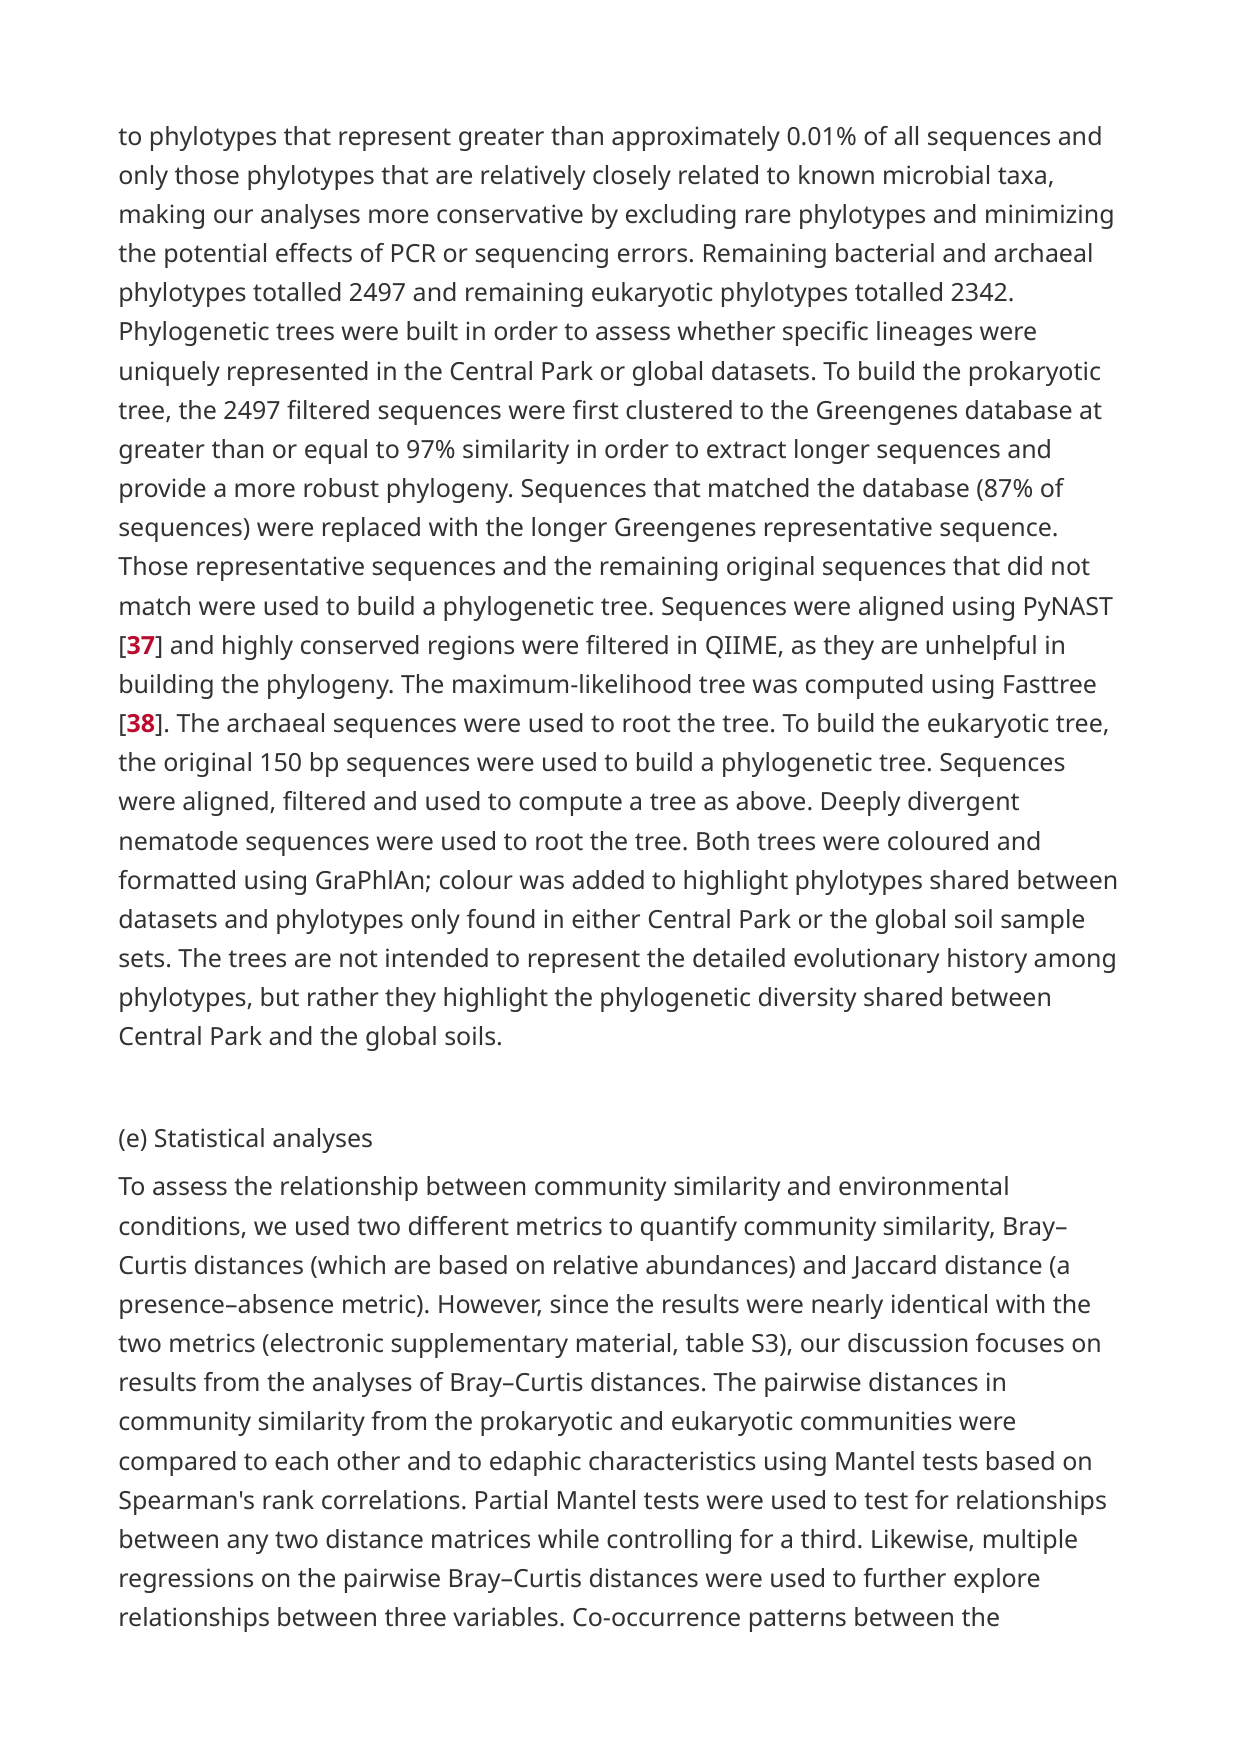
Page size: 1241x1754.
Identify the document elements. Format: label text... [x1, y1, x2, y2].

subtitle (e) Statistical analyses [118, 1120, 1122, 1154]
text To assess the relationship between community similarity and environmental conditions, we used two different metrics to quantify community similarity, Bray–Curtis distances (which are based on relative abundances) and Jaccard distance (a presence–absence metric). However, since the results were nearly identical with the two metrics (electronic supplementary material, table S3), our discussion focuses on results from the analyses of Bray–Curtis distances. The pairwise distances in community similarity from the prokaryotic and eukaryotic communities were compared to each other and to edaphic characteristics using Mantel tests based on Spearman's rank correlations. Partial Mantel tests were used to test for relationships between any two distance matrices while controlling for a third. Likewise, multiple regressions on the pairwise Bray–Curtis distances were used to further explore relationships between three variables. Co-occurrence patterns between the [118, 1169, 1122, 1634]
text to phylotypes that represent greater than approximately 0.01% of all sequences and only those phylotypes that are relatively closely related to known microbial taxa, making our analyses more conservative by excluding rare phylotypes and minimizing the potential effects of PCR or sequencing errors. Remaining bacterial and archaeal phylotypes totalled 2497 and remaining eukaryotic phylotypes totalled 2342. Phylogenetic trees were built in order to assess whether specific lineages were uniquely represented in the Central Park or global datasets. To build the prokaryotic tree, the 2497 filtered sequences were first clustered to the Greengenes database at greater than or equal to 97% similarity in order to extract longer sequences and provide a more robust phylogeny. Sequences that matched the database (87% of sequences) were replaced with the longer Greengenes representative sequence. Those representative sequences and the remaining original sequences that did not match were used to build a phylogenetic tree. Sequences were aligned using PyNAST [37] and highly conserved regions were filtered in QIIME, as they are unhelpful in building the phylogeny. The maximum-likelihood tree was computed using Fasttree [38]. The archaeal sequences were used to root the tree. To build the eukaryotic tree, the original 150 bp sequences were used to build a phylogenetic tree. Sequences were aligned, filtered and used to compute a tree as above. Deeply divergent nematode sequences were used to root the tree. Both trees were coloured and formatted using GraPhlAn; colour was added to highlight phylotypes shared between datasets and phylotypes only found in either Central Park or the global soil sample sets. The trees are not intended to represent the detailed evolutionary history among phylotypes, but rather they highlight the phylogenetic diversity shared between Central Park and the global soils. [118, 118, 1122, 1053]
